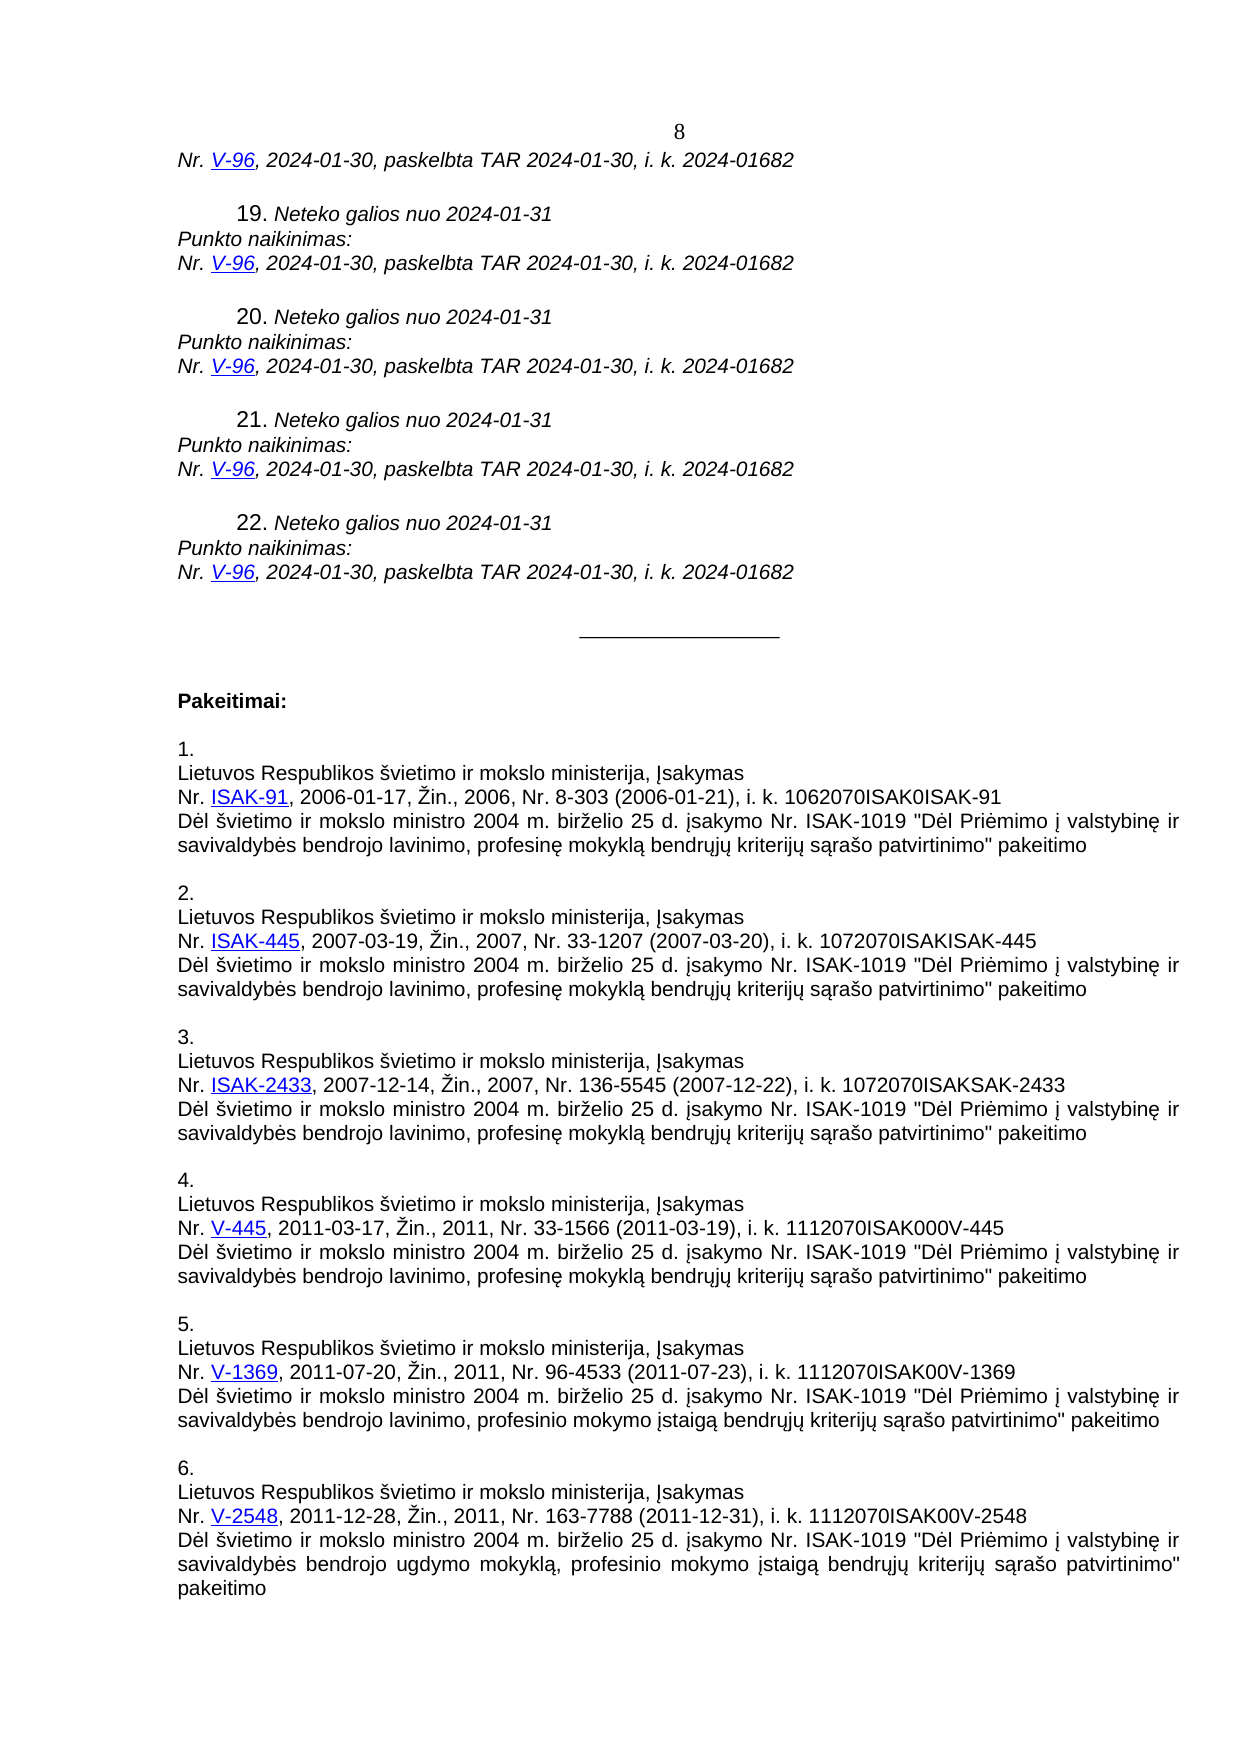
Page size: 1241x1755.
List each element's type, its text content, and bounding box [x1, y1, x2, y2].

text Dėl švietimo ir mokslo ministro 2004 m. birželio 25 d. įsakymo Nr. ISAK-1019 "Dėl Priėmimo į valstybinę ir savivaldybės bendrojo lavinimo, profesinę mokyklą bendrųjų kriterijų sąrašo patvirtinimo" pakeitimo [177, 953, 1181, 1001]
text 2. [177, 881, 1181, 905]
text 5. [177, 1312, 1181, 1336]
text Nr. V-2548, 2011-12-28, Žin., 2011, Nr. 163-7788 (2011-12-31), i. k. 1112070ISAK00V-2548 [177, 1504, 1181, 1528]
text Dėl švietimo ir mokslo ministro 2004 m. birželio 25 d. įsakymo Nr. ISAK-1019 "Dėl Priėmimo į valstybinę ir savivaldybės bendrojo lavinimo, profesinę mokyklą bendrųjų kriterijų sąrašo patvirtinimo" pakeitimo [177, 1096, 1181, 1144]
text 3. [177, 1024, 1181, 1048]
text 1. [177, 737, 1181, 761]
text Dėl švietimo ir mokslo ministro 2004 m. birželio 25 d. įsakymo Nr. ISAK-1019 "Dėl Priėmimo į valstybinę ir savivaldybės bendrojo ugdymo mokyklą, profesinio mokymo įstaigą bendrųjų kriterijų sąrašo patvirtinimo" pakeitimo [177, 1528, 1181, 1599]
text Nr. V-1369, 2011-07-20, Žin., 2011, Nr. 96-4533 (2011-07-23), i. k. 1112070ISAK00V-1369 [177, 1360, 1181, 1384]
text Punkto naikinimas: [177, 433, 1181, 457]
text Dėl švietimo ir mokslo ministro 2004 m. birželio 25 d. įsakymo Nr. ISAK-1019 "Dėl Priėmimo į valstybinę ir savivaldybės bendrojo lavinimo, profesinę mokyklą bendrųjų kriterijų sąrašo patvirtinimo" pakeitimo [177, 1240, 1181, 1288]
text Nr. V-96, 2024-01-30, paskelbta TAR 2024-01-30, i. k. 2024-01682 [177, 148, 1181, 172]
text Nr. ISAK-445, 2007-03-19, Žin., 2007, Nr. 33-1207 (2007-03-20), i. k. 1072070ISAKISAK-445 [177, 929, 1181, 953]
text Nr. ISAK-2433, 2007-12-14, Žin., 2007, Nr. 136-5545 (2007-12-22), i. k. 1072070ISAKSAK-2433 [177, 1072, 1181, 1096]
text Dėl švietimo ir mokslo ministro 2004 m. birželio 25 d. įsakymo Nr. ISAK-1019 "Dėl Priėmimo į valstybinę ir savivaldybės bendrojo lavinimo, profesinio mokymo įstaigą bendrųjų kriterijų sąrašo patvirtinimo" pakeitimo [177, 1384, 1181, 1432]
text 20. Neteko galios nuo 2024-01-31 [177, 303, 1181, 330]
text Punkto naikinimas: [177, 536, 1181, 560]
text Lietuvos Respublikos švietimo ir mokslo ministerija, Įsakymas [177, 1192, 1181, 1216]
text Dėl švietimo ir mokslo ministro 2004 m. birželio 25 d. įsakymo Nr. ISAK-1019 "Dėl Priėmimo į valstybinę ir savivaldybės bendrojo lavinimo, profesinę mokyklą bendrųjų kriterijų sąrašo patvirtinimo" pakeitimo [177, 809, 1181, 857]
text Lietuvos Respublikos švietimo ir mokslo ministerija, Įsakymas [177, 905, 1181, 929]
text Nr. V-96, 2024-01-30, paskelbta TAR 2024-01-30, i. k. 2024-01682 [177, 560, 1181, 584]
text Pakeitimai: [177, 689, 1181, 713]
text Lietuvos Respublikos švietimo ir mokslo ministerija, Įsakymas [177, 1480, 1181, 1504]
text 6. [177, 1456, 1181, 1480]
text 21. Neteko galios nuo 2024-01-31 [177, 406, 1181, 433]
text Punkto naikinimas: [177, 227, 1181, 251]
text 19. Neteko galios nuo 2024-01-31 [177, 200, 1181, 227]
text Lietuvos Respublikos švietimo ir mokslo ministerija, Įsakymas [177, 1336, 1181, 1360]
text ________________ [177, 612, 1181, 641]
text Punkto naikinimas: [177, 330, 1181, 354]
text Lietuvos Respublikos švietimo ir mokslo ministerija, Įsakymas [177, 761, 1181, 785]
text Nr. V-96, 2024-01-30, paskelbta TAR 2024-01-30, i. k. 2024-01682 [177, 251, 1181, 274]
text Nr. V-96, 2024-01-30, paskelbta TAR 2024-01-30, i. k. 2024-01682 [177, 354, 1181, 378]
text Nr. V-96, 2024-01-30, paskelbta TAR 2024-01-30, i. k. 2024-01682 [177, 457, 1181, 481]
text Lietuvos Respublikos švietimo ir mokslo ministerija, Įsakymas [177, 1048, 1181, 1072]
text Nr. ISAK-91, 2006-01-17, Žin., 2006, Nr. 8-303 (2006-01-21), i. k. 1062070ISAK0ISAK-91 [177, 785, 1181, 809]
text Nr. V-445, 2011-03-17, Žin., 2011, Nr. 33-1566 (2011-03-19), i. k. 1112070ISAK000V-445 [177, 1216, 1181, 1240]
text 22. Neteko galios nuo 2024-01-31 [177, 509, 1181, 536]
text 4. [177, 1168, 1181, 1192]
